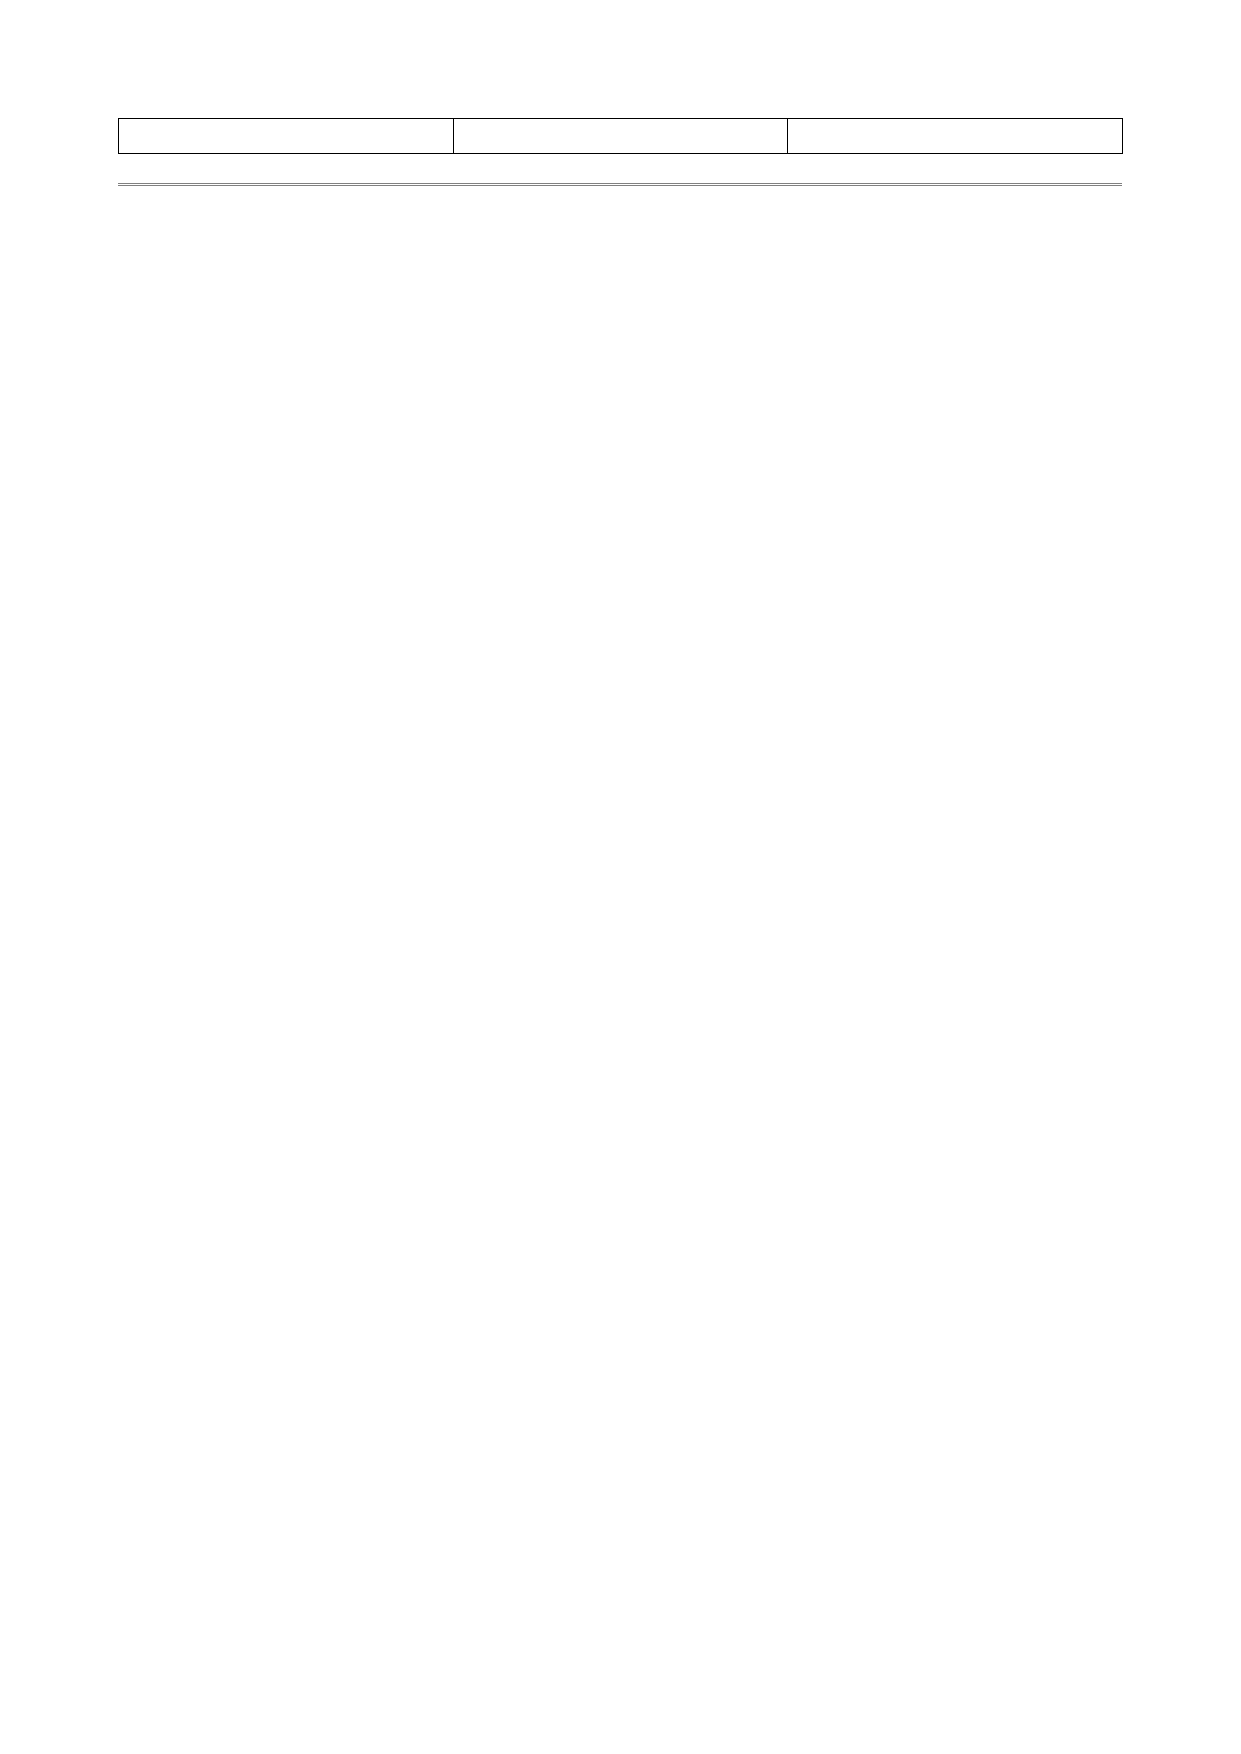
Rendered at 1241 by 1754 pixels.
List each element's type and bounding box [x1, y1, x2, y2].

table_cell [454, 119, 787, 153]
table_cell [788, 119, 1122, 153]
table_cell [119, 119, 453, 153]
